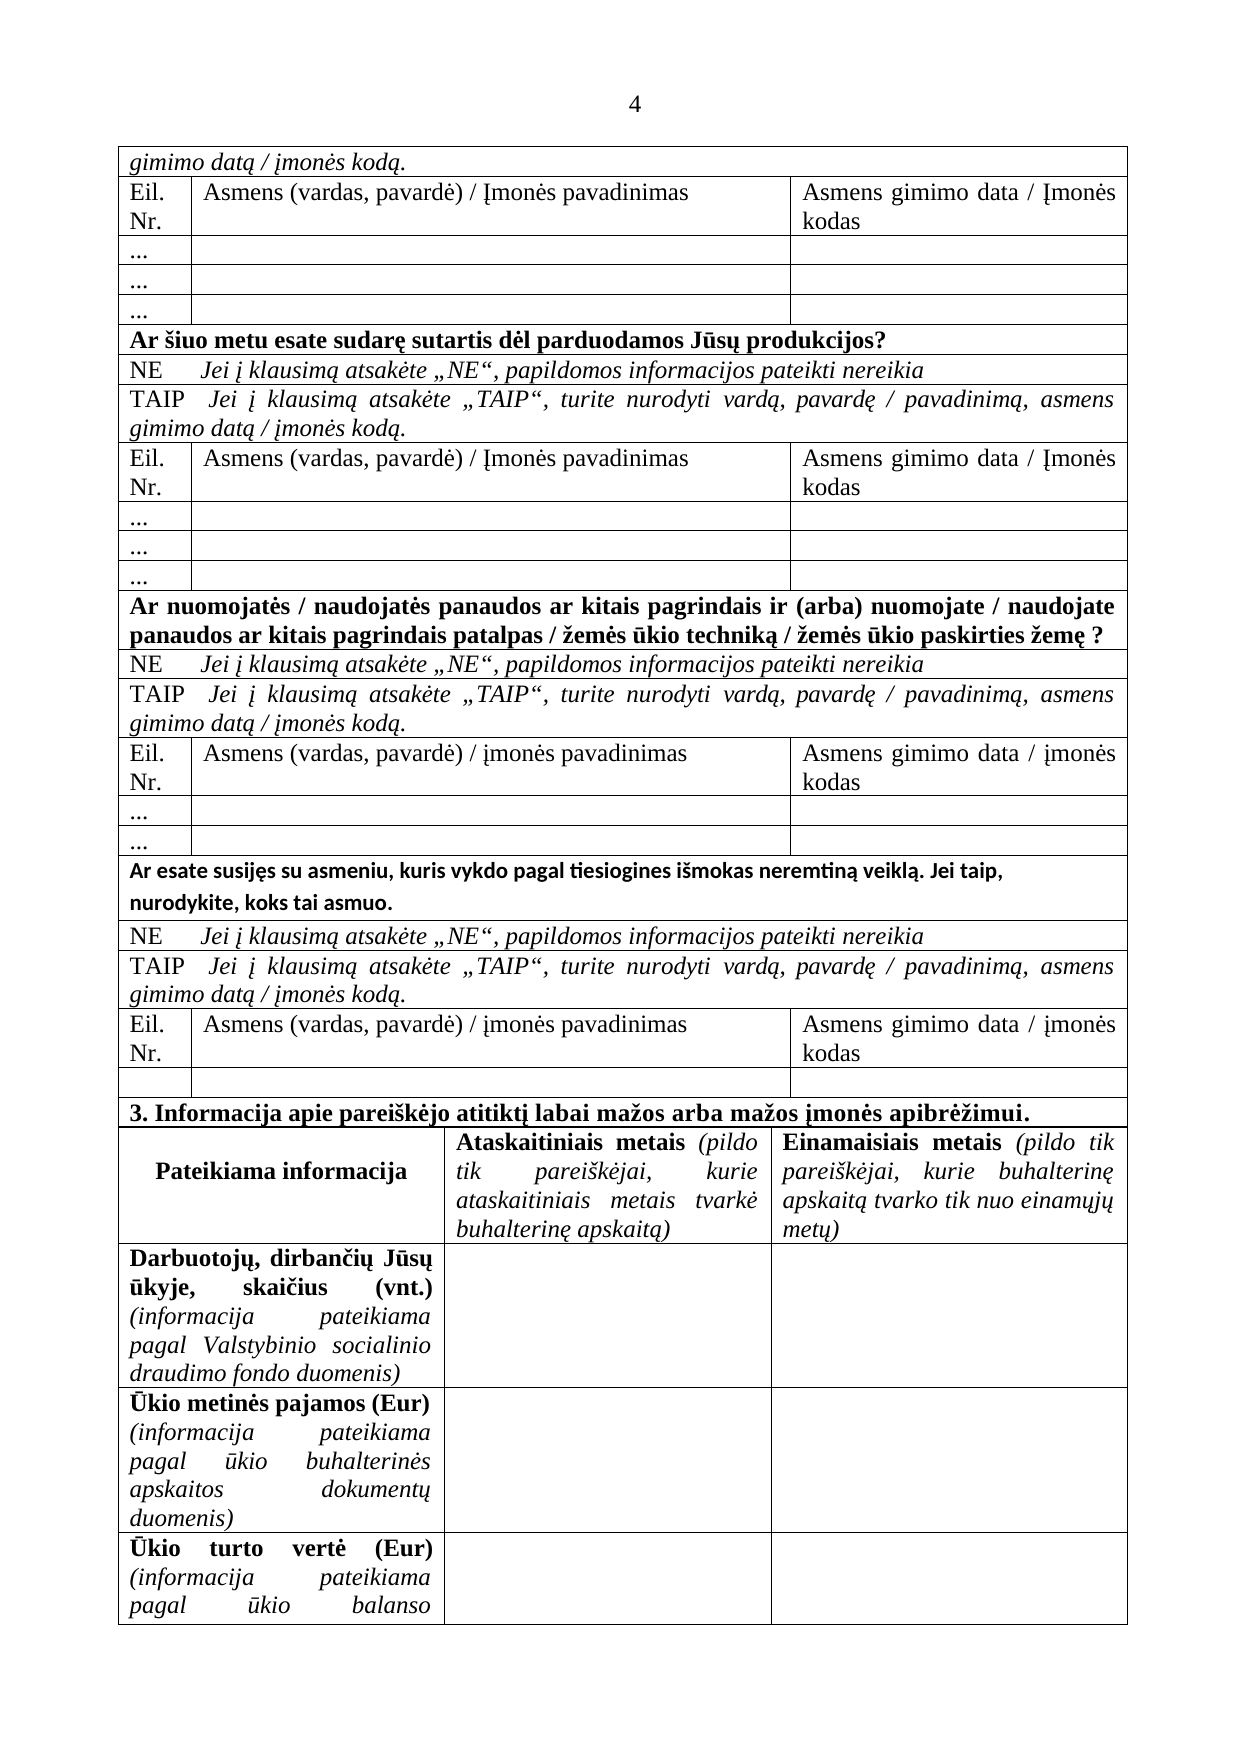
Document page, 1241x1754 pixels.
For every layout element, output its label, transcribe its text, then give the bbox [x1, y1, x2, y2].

table_cell ... [119, 796, 191, 825]
table_cell [772, 1388, 1127, 1532]
table_cell Asmens gimimo data / įmonės kodas [791, 1009, 1127, 1067]
table_cell [1128, 1387, 1152, 1532]
table_cell [1128, 678, 1152, 737]
table_cell Eil. Nr. [119, 738, 191, 795]
table_cell ... [119, 531, 191, 560]
table_cell [1128, 384, 1152, 442]
table_cell [791, 826, 1127, 855]
table_cell [1128, 1067, 1152, 1097]
table_cell [119, 1068, 191, 1097]
table_cell Asmens gimimo data / Įmonės kodas [791, 177, 1127, 234]
table_cell [772, 1533, 1127, 1624]
table_cell ... [119, 561, 191, 590]
table_cell [192, 295, 790, 324]
table_cell [192, 1068, 790, 1097]
table_cell [1128, 294, 1152, 324]
table_cell [1128, 324, 1152, 354]
table_cell [192, 796, 790, 825]
table_cell [1128, 560, 1152, 590]
table_cell TAIP Jei į klausimą atsakėte „TAIP“, turite nurodyti vardą, pavardę / pavadinimą, asmens gimimo datą / įmonės kodą. [119, 951, 1127, 1008]
table_cell Ūkio turto vertė (Eur) (informacija pateikiama pagal ūkio balanso [119, 1533, 444, 1624]
table_cell [1128, 1126, 1152, 1242]
table_cell [192, 531, 790, 560]
table_cell ... [119, 826, 191, 855]
table_cell Ar nuomojatės / naudojatės panaudos ar kitais pagrindais ir (arba) nuomojate / naudojate panaudos ar kitais pagrindais patalpas / žemės ūkio techniką / žemės ūkio paskirties žemę ? [119, 591, 1127, 648]
table_cell [1128, 737, 1152, 795]
table_cell [791, 502, 1127, 530]
table_cell [791, 236, 1127, 264]
table_cell 3. Informacija apie pareiškėjo atitiktį labai mažos arba mažos įmonės apibrėžimui. [119, 1098, 1127, 1126]
table_cell Einamaisiais metais (pildo tik pareiškėjai, kurie buhalterinę apskaitą tvarko tik nuo einamųjų metų) [772, 1128, 1127, 1242]
table_cell [772, 1244, 1127, 1387]
table_cell TAIP Jei į klausimą atsakėte „TAIP“, turite nurodyti vardą, pavardę / pavadinimą, asmens gimimo datą / įmonės kodą. [119, 679, 1127, 737]
table_cell [1128, 950, 1152, 1008]
table_cell [1128, 920, 1152, 950]
table_cell [1128, 795, 1152, 825]
table_cell ... [119, 236, 191, 264]
table_cell Ataskaitiniais metais (pildo tik pareiškėjai, kurie ataskaitiniais metais tvarkė buhalterinę apskaitą) [445, 1128, 771, 1242]
table_cell [791, 796, 1127, 825]
table_cell [445, 1533, 771, 1624]
table_cell Asmens (vardas, pavardė) / Įmonės pavadinimas [192, 443, 790, 501]
table_cell [1128, 855, 1152, 920]
table_cell Eil. Nr. [119, 1009, 191, 1067]
table_cell NE Jei į klausimą atsakėte „NE“, papildomos informacijos pateikti nereikia [119, 650, 1127, 678]
table_cell Ar šiuo metu esate sudarę sutartis dėl parduodamos Jūsų produkcijos? [119, 325, 1127, 354]
table_cell [791, 265, 1127, 294]
table_cell [1128, 354, 1152, 383]
table_cell [1128, 501, 1152, 530]
table_cell [1128, 1008, 1152, 1067]
table_cell [1128, 146, 1152, 176]
table_cell Eil. Nr. [119, 177, 191, 234]
table_cell [1128, 590, 1152, 648]
table_cell gimimo datą / įmonės kodą. [119, 147, 1127, 176]
table_cell [192, 502, 790, 530]
table_cell Asmens (vardas, pavardė) / įmonės pavadinimas [192, 1009, 790, 1067]
table_cell Ūkio metinės pajamos (Eur) (informacija pateikiama pagal ūkio buhalterinės apskaitos dokumentų duomenis) [119, 1388, 444, 1532]
table_cell [1128, 1097, 1152, 1126]
table_cell ... [119, 502, 191, 530]
table_cell Asmens (vardas, pavardė) / Įmonės pavadinimas [192, 177, 790, 234]
table_cell Asmens gimimo data / įmonės kodas [791, 738, 1127, 795]
table_cell Pateikiama informacija [119, 1128, 444, 1242]
table_cell NE Jei į klausimą atsakėte „NE“, papildomos informacijos pateikti nereikia [119, 921, 1127, 950]
table_cell TAIP Jei į klausimą atsakėte „TAIP“, turite nurodyti vardą, pavardę / pavadinimą, asmens gimimo datą / įmonės kodą. [119, 385, 1127, 442]
table_cell Ar esate susijęs su asmeniu, kuris vykdo pagal tiesiogines išmokas neremtiną veiklą. Jei taip, nurodykite, koks tai asmuo. [119, 856, 1127, 920]
table_cell NE Jei į klausimą atsakėte „NE“, papildomos informacijos pateikti nereikia [119, 355, 1127, 383]
table_cell Eil. Nr. [119, 443, 191, 501]
table_cell [1128, 176, 1152, 234]
table_cell [791, 1068, 1127, 1097]
table_cell [445, 1388, 771, 1532]
table_cell [791, 295, 1127, 324]
table_cell [1128, 825, 1152, 855]
table_cell [1128, 1243, 1152, 1387]
table_cell Darbuotojų, dirbančių Jūsų ūkyje, skaičius (vnt.) (informacija pateikiama pagal Valstybinio socialinio draudimo fondo duomenis) [119, 1244, 444, 1387]
table_cell ... [119, 295, 191, 324]
table_cell [1128, 442, 1152, 501]
table_cell [192, 561, 790, 590]
table_cell ... [119, 265, 191, 294]
table_cell [445, 1244, 771, 1387]
table_cell [1128, 649, 1152, 678]
table_cell [192, 826, 790, 855]
table_cell [1128, 235, 1152, 264]
table_cell [192, 265, 790, 294]
table_cell [1128, 264, 1152, 294]
table_cell [1128, 530, 1152, 560]
table_cell [1128, 1532, 1152, 1624]
table_cell [791, 531, 1127, 560]
table_cell Asmens (vardas, pavardė) / įmonės pavadinimas [192, 738, 790, 795]
table_cell [192, 236, 790, 264]
table_cell Asmens gimimo data / Įmonės kodas [791, 443, 1127, 501]
table_cell [791, 561, 1127, 590]
